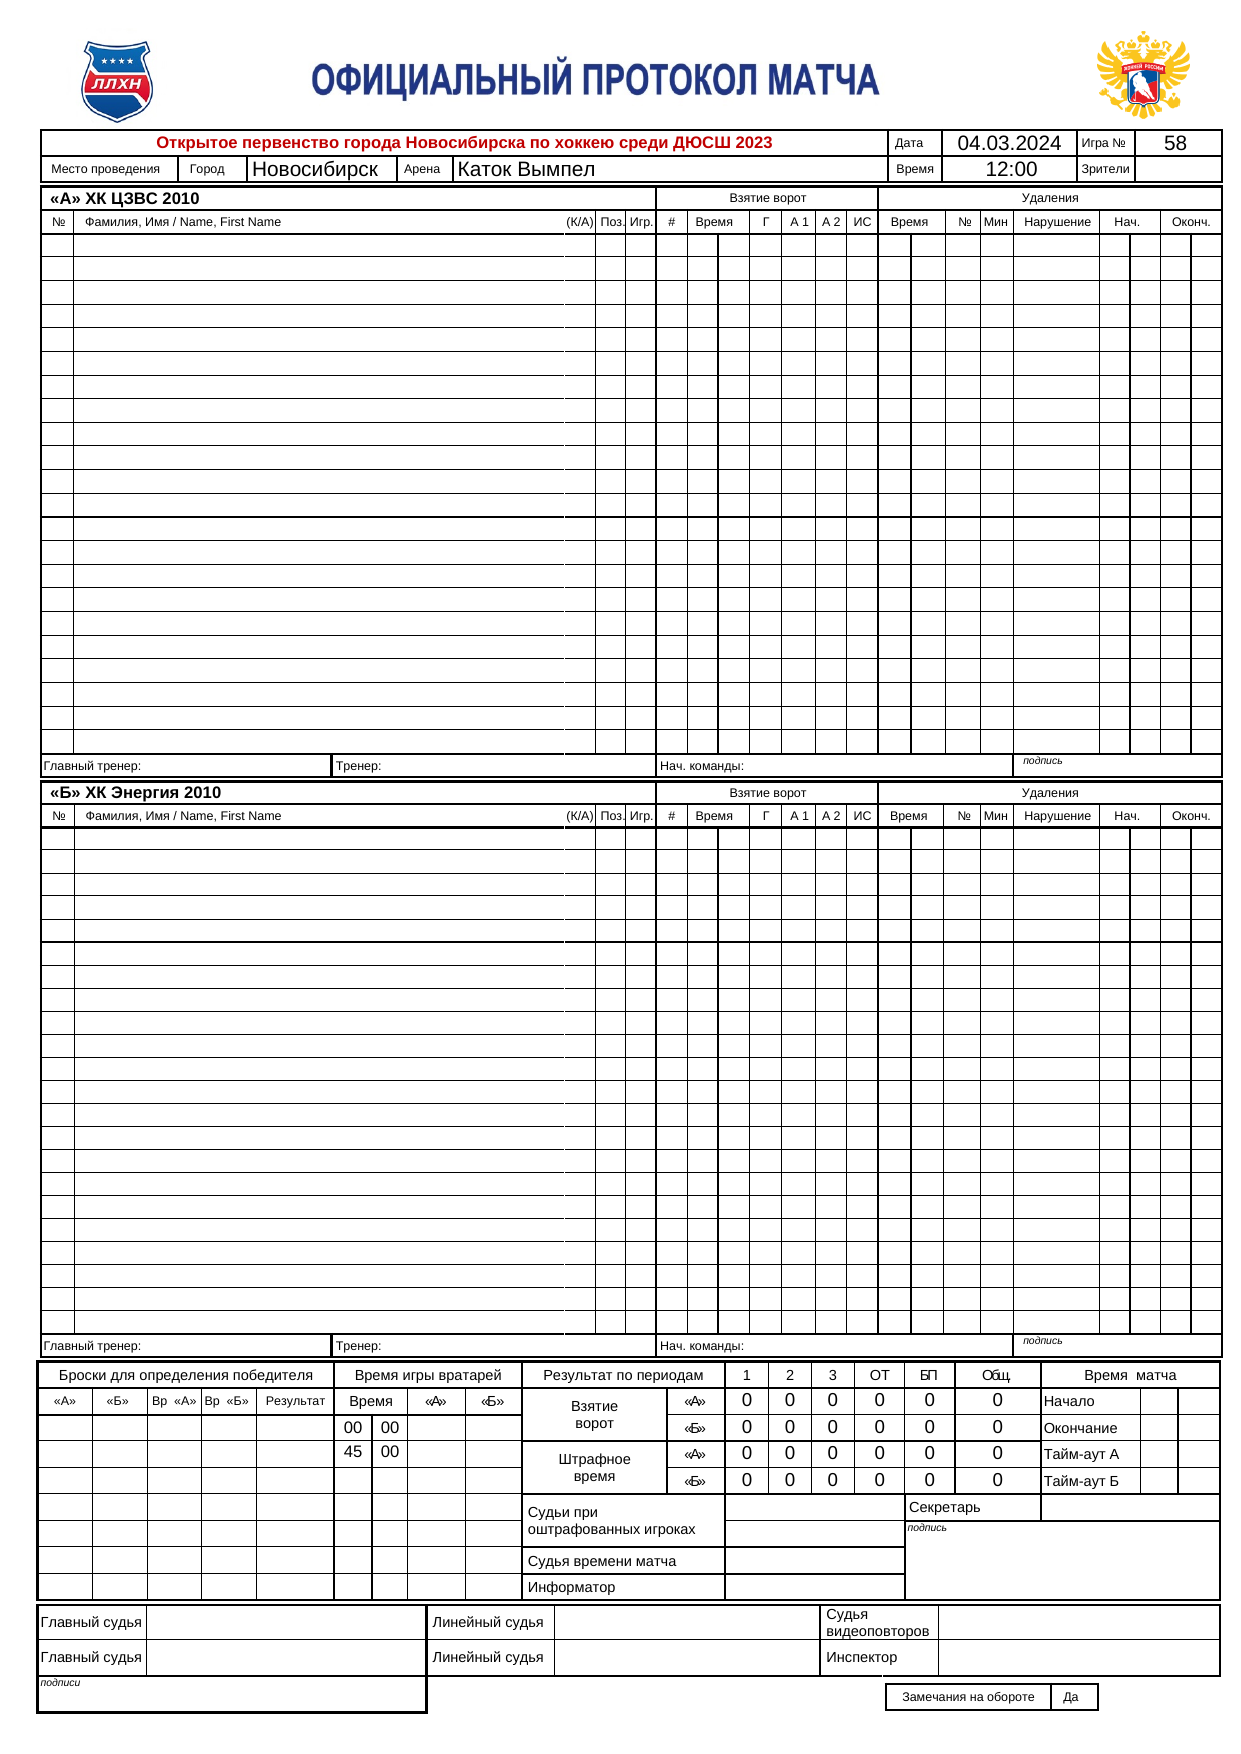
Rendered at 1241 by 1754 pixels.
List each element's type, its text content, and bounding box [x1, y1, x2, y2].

table_cell [847, 470, 877, 493]
table_cell [939, 1606, 1219, 1639]
table_cell [657, 541, 687, 564]
table_cell [816, 235, 846, 256]
table_cell 0 [769, 1468, 811, 1493]
table_cell [565, 1012, 595, 1033]
table_cell [688, 518, 717, 540]
table_cell [75, 1242, 564, 1264]
table_header 3 [812, 1363, 854, 1387]
table_cell [1014, 966, 1099, 987]
table_cell [688, 896, 717, 918]
table_cell [688, 470, 717, 493]
table_cell [1192, 541, 1221, 564]
table_cell [912, 874, 943, 895]
table_cell Главный судья [39, 1640, 146, 1675]
table_cell [719, 565, 749, 587]
table_cell [782, 1288, 815, 1310]
table_cell [912, 850, 943, 872]
table_cell [657, 565, 687, 587]
table_cell [596, 1104, 625, 1126]
table_cell [1192, 829, 1221, 849]
table_cell [596, 541, 625, 564]
table_cell [565, 399, 595, 422]
table_cell [1131, 1219, 1160, 1241]
table_cell [847, 1150, 877, 1172]
table_cell [1131, 920, 1160, 941]
table_cell [657, 257, 687, 280]
table_cell [74, 541, 564, 564]
table_cell [1100, 1196, 1129, 1218]
table_cell [626, 1265, 655, 1287]
table_cell [1161, 281, 1190, 303]
table_cell [719, 423, 749, 445]
table_cell [719, 1288, 749, 1310]
table_cell [39, 1574, 92, 1599]
table_cell [1014, 707, 1099, 729]
table_cell Фамилия, Имя / Name, First Name [75, 805, 565, 826]
table_cell [1131, 352, 1160, 374]
table_cell [148, 1468, 201, 1493]
table_cell 0 [812, 1468, 854, 1493]
table_cell [626, 1104, 655, 1126]
table_cell [93, 1521, 147, 1546]
table_cell [816, 989, 846, 1011]
table_cell [626, 1288, 655, 1310]
table_cell [1100, 966, 1129, 987]
table_cell [946, 235, 980, 256]
table_cell [1192, 281, 1221, 303]
table_cell Зрители [1078, 157, 1134, 181]
table_cell [657, 943, 687, 964]
table_cell [946, 281, 980, 303]
table_cell [565, 1035, 595, 1057]
table_cell [946, 518, 980, 540]
table_cell [912, 446, 945, 469]
table_cell [782, 636, 815, 658]
table_cell [1131, 541, 1160, 564]
table_cell [1131, 1104, 1160, 1126]
table_cell [750, 707, 781, 729]
table_cell [879, 305, 910, 327]
table_cell [42, 850, 74, 872]
table_cell [1014, 588, 1099, 611]
table_cell [596, 565, 625, 587]
table_cell [981, 470, 1013, 493]
table_cell «А» [668, 1389, 724, 1413]
table_cell [750, 1173, 781, 1195]
table_cell [1014, 1035, 1099, 1057]
table_cell [981, 399, 1013, 422]
table_cell [816, 1173, 846, 1195]
table_cell [626, 1242, 655, 1264]
table_cell [335, 1574, 371, 1599]
table_cell 0 [956, 1415, 1040, 1440]
table_cell [688, 1242, 717, 1264]
table_cell [719, 588, 749, 611]
table_cell [565, 636, 595, 658]
table_cell [688, 376, 717, 398]
table_cell [626, 565, 655, 587]
table_cell [42, 352, 73, 374]
table_cell [1161, 1242, 1190, 1264]
table_cell [466, 1521, 521, 1546]
table_cell [981, 896, 1013, 918]
table_cell [750, 281, 781, 303]
table_cell [719, 541, 749, 564]
table_header Открытое первенство города Новосибирска по хоккею среди ДЮСШ 2023 [42, 131, 887, 155]
table_cell [912, 896, 943, 918]
table_cell Оконч. [1161, 211, 1221, 233]
table_cell [750, 1081, 781, 1103]
table_cell [1014, 730, 1099, 753]
table_cell [879, 1012, 910, 1033]
table_cell [912, 612, 945, 634]
table_cell [750, 896, 781, 918]
table_cell [719, 376, 749, 398]
table_cell [912, 943, 943, 964]
table_cell [1014, 829, 1099, 849]
table_cell [1131, 829, 1160, 849]
table_cell [750, 541, 781, 564]
table_cell [75, 966, 564, 987]
table_cell [1192, 376, 1221, 398]
table_cell [1014, 1173, 1099, 1195]
table_cell Нач. [1100, 805, 1160, 826]
table_cell [816, 1196, 846, 1218]
table_cell [1192, 920, 1221, 941]
table_cell [42, 1288, 74, 1310]
table_cell [1100, 1058, 1129, 1079]
table_cell [847, 730, 877, 753]
table_cell [782, 565, 815, 587]
table_cell [688, 1219, 717, 1241]
table_cell [816, 1219, 846, 1241]
table_cell [1161, 874, 1190, 895]
table_cell [466, 1574, 521, 1599]
table_cell [42, 1265, 74, 1287]
table_cell [657, 1150, 687, 1172]
table_cell [257, 1416, 333, 1440]
picture [5, 28, 1197, 129]
table_cell [1161, 829, 1190, 849]
table_header 04.03.2024 [943, 131, 1076, 155]
table_cell [657, 707, 687, 729]
table_cell [719, 1311, 749, 1333]
table_cell [596, 874, 625, 895]
table_cell [1131, 518, 1160, 540]
table_cell [1014, 850, 1099, 872]
table_cell [847, 659, 877, 682]
table_cell [657, 352, 687, 374]
table_cell [816, 352, 846, 374]
table_cell [1131, 423, 1160, 445]
table_cell [74, 399, 564, 422]
table_cell [847, 1219, 877, 1241]
table_cell [1100, 850, 1129, 872]
table_cell [750, 399, 781, 422]
table_cell 0 [956, 1389, 1040, 1413]
table_cell [847, 1173, 877, 1195]
table_cell [42, 1219, 74, 1241]
table_cell [565, 1265, 595, 1287]
table_cell [816, 1058, 846, 1079]
table_cell [912, 399, 945, 422]
table_cell [1161, 1288, 1190, 1310]
table_cell [719, 683, 749, 706]
table_cell [944, 1150, 980, 1172]
table_cell [847, 636, 877, 658]
table_cell [688, 1012, 717, 1033]
table_cell [565, 896, 595, 918]
table_cell [1161, 989, 1190, 1011]
table_cell [42, 707, 73, 729]
table_cell [1161, 659, 1190, 682]
table_cell [1100, 446, 1129, 469]
table_cell [74, 328, 564, 351]
table_cell [257, 1521, 333, 1546]
table_cell [816, 1012, 846, 1033]
table_cell [782, 1104, 815, 1126]
table_cell [816, 829, 846, 849]
table_cell [596, 235, 625, 256]
table_cell [688, 1173, 717, 1195]
table_cell [565, 874, 595, 895]
table_cell [1131, 470, 1160, 493]
table_cell «Б» [668, 1468, 724, 1493]
table_cell [42, 1196, 74, 1218]
table_cell [75, 1081, 564, 1103]
table_header Время матча [1042, 1363, 1219, 1387]
table_cell [719, 305, 749, 327]
table_cell [1192, 1288, 1221, 1310]
table_cell [782, 829, 815, 849]
table_cell [39, 1468, 92, 1493]
table_cell [782, 920, 815, 941]
table_cell [1014, 1104, 1099, 1126]
table_cell [782, 707, 815, 729]
table_cell [750, 920, 781, 941]
table_cell А 2 [816, 805, 846, 826]
table_cell [1161, 1265, 1190, 1287]
table_cell [74, 612, 564, 634]
table_cell [912, 829, 943, 849]
table_cell [946, 730, 980, 753]
table_cell [565, 1288, 595, 1310]
table_cell [1192, 305, 1221, 327]
table_cell [1131, 1242, 1160, 1264]
table_cell Взятие ворот [523, 1389, 666, 1440]
table_cell [719, 1012, 749, 1033]
table_cell [688, 423, 717, 445]
table_cell [879, 989, 910, 1011]
table_cell [750, 1058, 781, 1079]
table_cell [816, 376, 846, 398]
table_cell [257, 1494, 333, 1520]
table_cell [39, 1416, 92, 1440]
table_cell [657, 470, 687, 493]
table_cell [1192, 1196, 1221, 1218]
table_cell [688, 920, 717, 941]
table_cell [981, 565, 1013, 587]
table_cell А 1 [782, 805, 815, 826]
table_cell [42, 541, 73, 564]
table_cell [42, 518, 73, 540]
table_cell [626, 281, 655, 303]
table_cell [93, 1547, 147, 1573]
table_cell [1131, 1288, 1160, 1310]
table_cell [565, 423, 595, 445]
table_cell [879, 1127, 910, 1149]
table_cell [626, 1173, 655, 1195]
table_cell [42, 1242, 74, 1264]
table_header Удаления [879, 188, 1221, 209]
table_cell [847, 352, 877, 374]
table_cell [750, 376, 781, 398]
table_cell [626, 707, 655, 729]
table_cell [202, 1494, 256, 1520]
table_cell [1014, 257, 1099, 280]
table_cell [782, 352, 815, 374]
table_cell Тайм-аут А [1042, 1441, 1140, 1467]
table_cell [42, 1012, 74, 1033]
table_cell [657, 1035, 687, 1057]
table_cell [782, 518, 815, 540]
table_cell [946, 328, 980, 351]
table_cell [565, 730, 595, 753]
table_cell [75, 1196, 564, 1218]
table_cell [944, 850, 980, 872]
table_cell [93, 1416, 147, 1440]
table_cell [847, 518, 877, 540]
table_cell [847, 1311, 877, 1333]
table_cell [596, 588, 625, 611]
table_cell [750, 850, 781, 872]
table_cell [981, 1242, 1013, 1264]
table_cell [626, 588, 655, 611]
table_cell [1100, 1035, 1129, 1057]
table_cell [1100, 920, 1129, 941]
table_cell [373, 1574, 407, 1599]
table_cell [688, 707, 717, 729]
table_cell [1131, 565, 1160, 587]
table_cell [148, 1441, 201, 1467]
table_cell [1179, 1468, 1219, 1493]
table_cell [1100, 1081, 1129, 1103]
table_cell [782, 683, 815, 706]
table_cell [657, 1242, 687, 1264]
table_cell [750, 1265, 781, 1287]
table_cell [1014, 423, 1099, 445]
table_cell [944, 1127, 980, 1149]
table_cell [1014, 1311, 1099, 1333]
table_cell [657, 896, 687, 918]
table_cell [408, 1494, 465, 1520]
table_cell [1192, 470, 1221, 493]
table_cell [944, 1012, 980, 1033]
table_cell [750, 636, 781, 658]
table_cell [39, 1494, 92, 1520]
table_cell [1131, 1081, 1160, 1103]
table_cell [75, 850, 564, 872]
table_cell [719, 1173, 749, 1195]
table_cell 0 [769, 1442, 811, 1467]
table_cell [408, 1521, 465, 1546]
table_cell [946, 446, 980, 469]
table_cell [912, 305, 945, 327]
table_cell [879, 707, 910, 729]
table_cell [1014, 612, 1099, 634]
table_cell [373, 1494, 407, 1520]
table_cell [879, 565, 910, 587]
table_cell [1136, 157, 1221, 181]
table_header 58 [1136, 131, 1221, 155]
table_cell [1161, 1012, 1190, 1033]
table_cell [688, 874, 717, 895]
table_cell [596, 1150, 625, 1172]
table_cell [946, 494, 980, 516]
table_cell [879, 896, 910, 918]
table_cell [74, 423, 564, 445]
table_cell [981, 446, 1013, 469]
table_cell [847, 707, 877, 729]
table_cell [1014, 1196, 1099, 1218]
table_cell [565, 446, 595, 469]
table_cell [626, 376, 655, 398]
table_cell [782, 730, 815, 753]
table_cell [1131, 683, 1160, 706]
table_cell [626, 494, 655, 516]
table_cell [782, 943, 815, 964]
table_cell [1131, 874, 1160, 895]
table_cell [1161, 683, 1190, 706]
table_cell [944, 1242, 980, 1264]
table_cell [847, 328, 877, 351]
table_cell [847, 1012, 877, 1033]
table_cell [1192, 659, 1221, 682]
table_cell (К/А) [565, 211, 595, 233]
table_cell [657, 1058, 687, 1079]
table_cell [719, 1196, 749, 1218]
table_cell [688, 305, 717, 327]
table_cell [847, 943, 877, 964]
table_cell [1161, 235, 1190, 256]
table_cell [750, 446, 781, 469]
table_cell [1161, 1311, 1190, 1333]
table_cell [373, 1521, 407, 1546]
table_cell 45 [335, 1441, 371, 1467]
table_cell [847, 423, 877, 445]
table_header ОТ [855, 1363, 904, 1387]
table_cell [1161, 1081, 1190, 1103]
table_cell [1179, 1389, 1219, 1413]
table_cell [1014, 1265, 1099, 1287]
table_cell [688, 565, 717, 587]
table_cell [335, 1468, 371, 1493]
table_cell «Б» [668, 1415, 724, 1440]
table_cell [847, 966, 877, 987]
table_cell [847, 1288, 877, 1310]
table_cell Штрафное время [523, 1442, 666, 1493]
table_cell [1100, 896, 1129, 918]
table_cell [1131, 328, 1160, 351]
table_cell [981, 1219, 1013, 1241]
table_cell [912, 423, 945, 445]
table_cell Игр. [626, 805, 655, 826]
table_cell [879, 352, 910, 374]
table_cell [879, 874, 910, 895]
table_cell [1131, 1035, 1160, 1057]
table_cell [981, 1058, 1013, 1079]
table_cell [1192, 328, 1221, 351]
table_cell [466, 1494, 521, 1520]
table_cell 0 [956, 1468, 1040, 1493]
table_cell [148, 1574, 201, 1599]
table_cell [750, 1104, 781, 1126]
table_cell [565, 1219, 595, 1241]
table_cell [657, 588, 687, 611]
table_cell [1192, 423, 1221, 445]
table_cell [1014, 874, 1099, 895]
table_cell [981, 1288, 1013, 1310]
table_cell [596, 1058, 625, 1079]
table_cell [657, 1104, 687, 1126]
table_cell [1014, 281, 1099, 303]
table_cell [1100, 399, 1129, 422]
table_cell подписи [39, 1677, 425, 1711]
table_cell Главный тренер: [42, 755, 330, 776]
table_cell [1161, 612, 1190, 634]
table_cell [555, 1640, 819, 1675]
table_header Замечания на обороте [887, 1685, 1050, 1709]
table_cell [74, 352, 564, 374]
table_cell [944, 1081, 980, 1103]
table_cell [1100, 874, 1129, 895]
table_cell [1014, 1288, 1099, 1310]
table_cell # [657, 805, 687, 826]
table_cell [565, 470, 595, 493]
table_cell [596, 1127, 625, 1149]
table_cell [657, 328, 687, 351]
table_cell [1131, 966, 1160, 987]
table_cell [75, 1127, 564, 1149]
table_cell [1131, 257, 1160, 280]
table_cell [847, 376, 877, 398]
table_cell [688, 1081, 717, 1103]
table_cell [75, 1173, 564, 1195]
table_cell [626, 518, 655, 540]
table_cell [466, 1547, 521, 1573]
table_header Взятие ворот [657, 783, 877, 803]
table_cell [1131, 1150, 1160, 1172]
table_cell [1131, 1265, 1160, 1287]
table_cell [1042, 1495, 1219, 1520]
table_cell [750, 423, 781, 445]
table_cell 0 [855, 1468, 904, 1493]
table_cell [946, 470, 980, 493]
table_header Время игры вратарей [335, 1363, 521, 1387]
table_cell [1161, 541, 1190, 564]
table_header Броски для определения победителя [39, 1363, 333, 1387]
table_cell [75, 829, 564, 849]
table_cell [42, 989, 74, 1011]
table_cell [981, 1104, 1013, 1126]
table_cell [879, 1058, 910, 1079]
table_cell [596, 636, 625, 658]
table_cell [688, 352, 717, 374]
table_cell [688, 494, 717, 516]
table_cell [1100, 470, 1129, 493]
table_cell [657, 636, 687, 658]
table_cell «Б» [93, 1389, 147, 1413]
table_cell Г [750, 805, 781, 826]
table_cell [626, 943, 655, 964]
table_cell [596, 943, 625, 964]
table_cell [1131, 446, 1160, 469]
table_cell № [42, 805, 74, 826]
table_cell [1100, 707, 1129, 729]
table_cell [750, 235, 781, 256]
table_cell [565, 376, 595, 398]
table_cell [946, 659, 980, 682]
table_cell [1192, 896, 1221, 918]
table_cell [1161, 1035, 1190, 1057]
table_cell [688, 943, 717, 964]
table_cell [74, 257, 564, 280]
table_cell [626, 636, 655, 658]
table_cell 0 [855, 1442, 904, 1467]
table_cell [1100, 565, 1129, 587]
table_cell [981, 683, 1013, 706]
table_cell [1100, 1104, 1129, 1126]
table_cell [816, 874, 846, 895]
table_cell [816, 423, 846, 445]
table_cell [1161, 470, 1190, 493]
table_cell [1131, 1058, 1160, 1079]
table_cell [750, 1196, 781, 1218]
table_cell [816, 399, 846, 422]
table_cell [596, 850, 625, 872]
table_cell [1179, 1441, 1219, 1467]
table_cell [42, 305, 73, 327]
table_cell [688, 659, 717, 682]
table_cell [1192, 1081, 1221, 1103]
table_cell [42, 588, 73, 611]
table_cell [1192, 683, 1221, 706]
table_cell [981, 1012, 1013, 1033]
table_cell [1131, 1173, 1160, 1195]
table_cell [981, 305, 1013, 327]
table_cell «Б » [466, 1389, 521, 1413]
table_cell [879, 328, 910, 351]
table_cell [657, 518, 687, 540]
table_cell [719, 1150, 749, 1172]
table_cell [657, 920, 687, 941]
table_cell [1192, 446, 1221, 469]
table_cell 0 [769, 1389, 811, 1413]
table_cell [42, 1081, 74, 1103]
table_cell [1192, 850, 1221, 872]
table_cell [1014, 494, 1099, 516]
table_cell [626, 257, 655, 280]
table_cell [750, 565, 781, 587]
table_cell [981, 850, 1013, 872]
table_cell [202, 1521, 256, 1546]
table_cell [879, 683, 910, 706]
table_cell [565, 235, 595, 256]
table_cell [944, 1311, 980, 1333]
table_header Результат по периодам [523, 1363, 724, 1387]
table_cell [782, 257, 815, 280]
table_cell [75, 896, 564, 918]
table_cell [719, 612, 749, 634]
table_cell [626, 1127, 655, 1149]
table_cell [202, 1468, 256, 1493]
table_cell [75, 874, 564, 895]
table_cell [202, 1574, 256, 1599]
table_cell [782, 1311, 815, 1333]
table_cell [257, 1547, 333, 1573]
table_cell [847, 920, 877, 941]
table_cell [596, 707, 625, 729]
table_cell [782, 1242, 815, 1264]
table_cell [912, 328, 945, 351]
table_cell [688, 1265, 717, 1287]
table_cell [688, 281, 717, 303]
table_cell [912, 1150, 943, 1172]
table_cell [847, 446, 877, 469]
table_cell [912, 659, 945, 682]
table_cell [912, 707, 945, 729]
table_cell [946, 423, 980, 445]
table_cell [1192, 707, 1221, 729]
table_cell [879, 588, 910, 611]
table_cell [42, 1150, 74, 1172]
table_cell [1179, 1415, 1219, 1440]
table_cell [565, 943, 595, 964]
table_cell [912, 1196, 943, 1218]
table_cell [981, 376, 1013, 398]
table_cell [782, 1150, 815, 1172]
table_cell [1014, 328, 1099, 351]
table_cell [688, 612, 717, 634]
table_cell [782, 305, 815, 327]
table_cell [981, 235, 1013, 256]
table_cell [1192, 1035, 1221, 1057]
table_cell Время [335, 1389, 407, 1413]
table_cell [626, 1150, 655, 1172]
table_cell [428, 1677, 882, 1711]
table_cell [74, 446, 564, 469]
table_cell [981, 1081, 1013, 1103]
table_cell [981, 943, 1013, 964]
table_cell [42, 612, 73, 634]
table_cell [74, 683, 564, 706]
table_cell [1141, 1468, 1177, 1493]
table_cell [1192, 1127, 1221, 1149]
table_cell [75, 1219, 564, 1241]
table_cell [981, 1173, 1013, 1195]
table_cell [719, 966, 749, 987]
table_cell [408, 1574, 465, 1599]
table_cell А 1 [782, 211, 815, 233]
table_cell [626, 305, 655, 327]
table_cell [879, 376, 910, 398]
table_cell [1100, 376, 1129, 398]
table_cell Мин [981, 211, 1013, 233]
table_cell [879, 257, 910, 280]
table_cell [981, 920, 1013, 941]
table_cell [719, 1058, 749, 1079]
table_cell Игр. [626, 211, 655, 233]
table_cell [626, 874, 655, 895]
table_cell [1014, 446, 1099, 469]
table_cell [688, 989, 717, 1011]
table_cell [1161, 376, 1190, 398]
table_cell [782, 1012, 815, 1033]
table_cell [981, 989, 1013, 1011]
table_cell [596, 730, 625, 753]
table_cell [1100, 1127, 1129, 1149]
table_cell [1100, 730, 1129, 753]
table_cell [944, 874, 980, 895]
table_cell [1141, 1389, 1177, 1413]
table_cell [565, 1311, 595, 1333]
table_cell [1192, 1219, 1221, 1241]
table_cell [596, 399, 625, 422]
table_cell [946, 612, 980, 634]
table_cell [565, 305, 595, 327]
table_cell [912, 235, 945, 256]
table_cell [946, 399, 980, 422]
table_cell [879, 1081, 910, 1103]
table_cell [1131, 1127, 1160, 1149]
table_cell Тренер: [333, 1335, 655, 1356]
table_cell Нач. команды: [657, 1335, 1012, 1356]
table_cell [750, 1150, 781, 1172]
table_cell [1100, 494, 1129, 516]
table_header Игра № [1078, 131, 1134, 155]
table_cell [879, 1035, 910, 1057]
table_cell [879, 541, 910, 564]
table_cell [688, 1196, 717, 1218]
table_cell [1161, 943, 1190, 964]
table_cell [335, 1547, 371, 1573]
table_cell Фамилия, Имя / Name, First Name [74, 211, 565, 233]
table_cell Каток Вымпел [454, 157, 887, 181]
table_cell [879, 470, 910, 493]
table_cell [1100, 257, 1129, 280]
table_cell [1014, 352, 1099, 374]
table_cell [847, 829, 877, 849]
table_cell [946, 257, 980, 280]
table_cell [879, 850, 910, 872]
table_cell [42, 683, 73, 706]
table_cell [847, 588, 877, 611]
table_cell [75, 1265, 564, 1287]
table_cell [816, 612, 846, 634]
table_cell [626, 1196, 655, 1218]
table_cell [944, 1265, 980, 1287]
table_cell [944, 989, 980, 1011]
table_cell [1014, 235, 1099, 256]
table_cell [879, 446, 910, 469]
table_cell Мин [981, 805, 1013, 826]
table_cell [782, 588, 815, 611]
table_cell [719, 989, 749, 1011]
table_cell [1161, 1058, 1190, 1079]
table_cell [42, 829, 74, 849]
table_cell [148, 1416, 201, 1440]
table_cell [719, 352, 749, 374]
table_cell [847, 1242, 877, 1264]
table_cell [1161, 707, 1190, 729]
table_cell Нарушение [1014, 211, 1099, 233]
table_cell [1014, 1219, 1099, 1241]
table_cell [946, 541, 980, 564]
table_cell [42, 565, 73, 587]
table_cell [1161, 588, 1190, 611]
table_cell [75, 943, 564, 964]
table_cell 0 [905, 1415, 954, 1440]
table_cell [42, 1104, 74, 1126]
table_cell [912, 636, 945, 658]
table_cell [1014, 518, 1099, 540]
table_cell # [657, 211, 687, 233]
table_cell [750, 1288, 781, 1310]
table_cell [719, 850, 749, 872]
table_cell [719, 896, 749, 918]
table_cell [847, 565, 877, 587]
table_cell [657, 1173, 687, 1195]
table_cell [719, 1035, 749, 1057]
table_cell [1131, 896, 1160, 918]
table_cell [74, 565, 564, 587]
table_cell [373, 1468, 407, 1493]
table_cell [719, 446, 749, 469]
table_header Удаления [879, 783, 1221, 803]
table_cell [847, 874, 877, 895]
table_cell [74, 707, 564, 729]
table_cell [816, 305, 846, 327]
table_cell [816, 707, 846, 729]
table_cell [726, 1495, 904, 1520]
table_cell Информатор [523, 1575, 724, 1599]
table_cell [42, 1058, 74, 1079]
table_cell [565, 1104, 595, 1126]
table_cell [42, 494, 73, 516]
table_cell [75, 1104, 564, 1126]
table_cell Судья времени матча [523, 1548, 724, 1573]
table_cell [879, 423, 910, 445]
table_cell [847, 399, 877, 422]
table_cell [42, 1035, 74, 1057]
table_cell [981, 707, 1013, 729]
table_cell [847, 1058, 877, 1079]
table_cell [408, 1468, 465, 1493]
table_cell [1131, 588, 1160, 611]
table_cell [565, 565, 595, 587]
table_cell подпись [1014, 1335, 1221, 1356]
table_cell [912, 1173, 943, 1195]
table_cell [719, 1219, 749, 1241]
table_cell [75, 1150, 564, 1172]
table_cell [879, 1265, 910, 1287]
table_cell [719, 328, 749, 351]
table_cell [1131, 235, 1160, 256]
table_cell [555, 1606, 819, 1639]
table_cell [688, 257, 717, 280]
table_cell [1161, 494, 1190, 516]
table_cell [657, 281, 687, 303]
table_cell [75, 989, 564, 1011]
table_cell [912, 376, 945, 398]
table_cell [719, 829, 749, 849]
table_cell [565, 518, 595, 540]
table_cell [883, 1677, 1220, 1681]
table_cell [1192, 943, 1221, 964]
table_cell [782, 235, 815, 256]
table_cell [782, 423, 815, 445]
table_cell [912, 730, 945, 753]
table_cell [93, 1468, 147, 1493]
table_cell [596, 1288, 625, 1310]
table_cell [847, 1196, 877, 1218]
table_cell [816, 730, 846, 753]
table_cell [912, 1081, 943, 1103]
table_cell [1014, 470, 1099, 493]
table_cell 0 [855, 1415, 904, 1440]
table_cell [782, 399, 815, 422]
table_cell [42, 1173, 74, 1195]
table_cell 0 [726, 1415, 768, 1440]
table_header Общ. [956, 1363, 1040, 1387]
table_cell [1141, 1441, 1177, 1467]
table_cell [816, 1150, 846, 1172]
table_cell [816, 1311, 846, 1333]
table_cell [847, 257, 877, 280]
table_cell [782, 328, 815, 351]
table_cell [912, 494, 945, 516]
table_cell [626, 1219, 655, 1241]
table_cell [847, 235, 877, 256]
table_cell [1192, 1012, 1221, 1033]
table_cell [750, 874, 781, 895]
table_cell [596, 423, 625, 445]
table_cell [1131, 659, 1160, 682]
table_cell [750, 1127, 781, 1149]
table_cell [782, 1219, 815, 1241]
table_cell [1161, 966, 1190, 987]
table_cell [39, 1521, 92, 1546]
table_cell [782, 470, 815, 493]
table_cell [719, 494, 749, 516]
table_cell [42, 943, 74, 964]
table_cell [335, 1521, 371, 1546]
table_cell [1131, 1012, 1160, 1033]
table_cell подпись [1014, 755, 1221, 776]
table_cell Время [688, 805, 749, 826]
table_cell [879, 1150, 910, 1172]
table_cell [1014, 541, 1099, 564]
table_cell [981, 588, 1013, 611]
table_cell [1161, 1150, 1190, 1172]
table_cell [1100, 518, 1129, 540]
table_cell [688, 235, 717, 256]
table_cell [946, 565, 980, 587]
table_cell [912, 565, 945, 587]
table_cell 0 [726, 1468, 768, 1493]
table_cell [626, 850, 655, 872]
table_cell Тайм-аут Б [1042, 1468, 1140, 1493]
table_cell [1100, 659, 1129, 682]
table_cell 0 [812, 1415, 854, 1440]
table_cell [719, 1265, 749, 1287]
table_cell Результат [257, 1389, 333, 1413]
table_cell [719, 707, 749, 729]
table_cell [626, 1311, 655, 1333]
table_cell [688, 1104, 717, 1126]
table_cell [816, 328, 846, 351]
table_cell [782, 1127, 815, 1149]
table_cell [657, 730, 687, 753]
table_cell [565, 1173, 595, 1195]
table_cell подпись [906, 1522, 1219, 1599]
table_cell [1192, 1311, 1221, 1333]
table_cell Нач. команды: [657, 755, 1012, 776]
table_cell [626, 1081, 655, 1103]
table_cell [1100, 683, 1129, 706]
table_cell [596, 518, 625, 540]
table_cell [782, 541, 815, 564]
table_cell [750, 730, 781, 753]
table_cell [1014, 565, 1099, 587]
table_cell [74, 376, 564, 398]
table_cell [42, 1311, 74, 1333]
table_cell [1131, 707, 1160, 729]
table_cell [1131, 636, 1160, 658]
table_cell [1192, 518, 1221, 540]
table_cell [981, 352, 1013, 374]
table_cell [1100, 423, 1129, 445]
table_cell [596, 829, 625, 849]
table_cell [626, 328, 655, 351]
table_cell Главный судья [39, 1606, 146, 1639]
table_cell Линейный судья [428, 1640, 554, 1675]
table_cell [816, 1035, 846, 1057]
table_cell [1131, 399, 1160, 422]
table_cell [75, 1058, 564, 1079]
table_cell [782, 446, 815, 469]
table_cell [946, 683, 980, 706]
table_cell [981, 541, 1013, 564]
table_cell [912, 1219, 943, 1241]
table_cell [1014, 659, 1099, 682]
table_cell [816, 518, 846, 540]
table_cell [946, 588, 980, 611]
table_cell [74, 235, 564, 256]
table_cell [688, 328, 717, 351]
table_cell [1131, 281, 1160, 303]
table_cell [565, 541, 595, 564]
table_cell [596, 305, 625, 327]
table_cell Судьи при оштрафованных игроках [523, 1495, 724, 1546]
table_cell [719, 730, 749, 753]
table_cell [42, 281, 73, 303]
table_cell [688, 850, 717, 872]
table_cell [946, 636, 980, 658]
table_cell ИС [847, 211, 877, 233]
table_cell [626, 989, 655, 1011]
table_cell [688, 966, 717, 987]
table_cell [565, 588, 595, 611]
table_cell [847, 494, 877, 516]
table_cell [688, 1150, 717, 1172]
table_cell [750, 829, 781, 849]
table_cell [1192, 257, 1221, 280]
table_cell [1100, 541, 1129, 564]
table_cell [912, 281, 945, 303]
table_cell [782, 659, 815, 682]
table_cell [750, 518, 781, 540]
table_cell [981, 257, 1013, 280]
table_cell [1014, 399, 1099, 422]
table_cell [981, 328, 1013, 351]
table_cell [1192, 1173, 1221, 1195]
table_cell [879, 730, 910, 753]
table_cell Время [889, 157, 941, 181]
table_cell [944, 896, 980, 918]
table_cell [912, 920, 943, 941]
table_cell [1100, 328, 1129, 351]
table_cell [782, 612, 815, 634]
table_cell [596, 1196, 625, 1218]
table_cell [565, 257, 595, 280]
table_cell [750, 966, 781, 987]
table_cell «А» [668, 1442, 724, 1467]
table_cell [39, 1441, 92, 1467]
table_cell [596, 896, 625, 918]
table_cell [42, 328, 73, 351]
table_cell [847, 541, 877, 564]
table_cell [750, 1219, 781, 1241]
table_cell [782, 281, 815, 303]
table_cell [1192, 966, 1221, 987]
table_cell [1161, 1173, 1190, 1195]
table_cell [1100, 1173, 1129, 1195]
table_cell [719, 235, 749, 256]
table_cell [879, 920, 910, 941]
table_cell [944, 1219, 980, 1241]
table_cell [1014, 376, 1099, 398]
table_cell [408, 1547, 465, 1573]
table_cell [42, 235, 73, 256]
table_header Взятие ворот [657, 188, 877, 209]
table_cell [719, 470, 749, 493]
table_cell Оконч. [1161, 805, 1221, 826]
table_cell [1014, 1012, 1099, 1033]
table_cell [257, 1574, 333, 1599]
table_cell [816, 565, 846, 587]
table_cell [879, 1196, 910, 1218]
table_cell [1192, 352, 1221, 374]
table_cell [596, 470, 625, 493]
table_cell [75, 1288, 564, 1310]
table_cell [912, 1127, 943, 1149]
table_cell [1192, 1265, 1221, 1287]
table_cell [657, 235, 687, 256]
table_cell [1100, 305, 1129, 327]
table_cell [1014, 683, 1099, 706]
table_cell [1014, 305, 1099, 327]
table_cell [1161, 1196, 1190, 1218]
table_cell [657, 874, 687, 895]
table_cell [847, 281, 877, 303]
table_cell 00 [373, 1441, 407, 1467]
table_cell [657, 494, 687, 516]
table_cell [596, 1265, 625, 1287]
table_cell [1131, 1311, 1160, 1333]
table_cell [565, 1150, 595, 1172]
table_cell [657, 989, 687, 1011]
table_cell [626, 659, 655, 682]
table_cell 00 [335, 1416, 371, 1440]
table_cell [626, 896, 655, 918]
table_cell Вр «А» [148, 1389, 201, 1413]
table_cell [626, 423, 655, 445]
table_cell [42, 470, 73, 493]
table_cell [1161, 1127, 1190, 1149]
table_cell [657, 829, 687, 849]
table_cell [816, 1265, 846, 1287]
table_cell [1192, 612, 1221, 634]
table_cell [1100, 235, 1129, 256]
table_cell № [944, 805, 980, 826]
table_cell [1131, 612, 1160, 634]
table_cell [688, 829, 717, 849]
table_cell [688, 588, 717, 611]
table_cell [912, 1012, 943, 1033]
table_cell [750, 588, 781, 611]
table_cell [1161, 565, 1190, 587]
table_cell [42, 423, 73, 445]
table_cell [944, 1173, 980, 1195]
table_cell [1014, 920, 1099, 941]
table_cell [596, 966, 625, 987]
table_cell [939, 1640, 1219, 1675]
table_cell [688, 1127, 717, 1149]
table_cell [626, 470, 655, 493]
table_cell [782, 1058, 815, 1079]
table_cell [750, 494, 781, 516]
table_cell [565, 494, 595, 516]
table_cell [981, 1311, 1013, 1333]
table_cell [944, 1035, 980, 1057]
table_cell [782, 1196, 815, 1218]
table_cell [1131, 1196, 1160, 1218]
table_cell [596, 376, 625, 398]
table_cell [912, 1104, 943, 1126]
table_cell [847, 989, 877, 1011]
table_cell [596, 1219, 625, 1241]
table_cell [750, 1311, 781, 1333]
table_cell [981, 612, 1013, 634]
table_cell [912, 1058, 943, 1079]
table_cell [879, 281, 910, 303]
table_cell [816, 470, 846, 493]
table_cell [912, 989, 943, 1011]
table_cell Новосибирск [248, 157, 396, 181]
table_cell [1192, 235, 1221, 256]
table_cell [981, 1196, 1013, 1218]
table_cell [719, 1242, 749, 1264]
table_cell [408, 1416, 465, 1440]
table_cell [565, 1081, 595, 1103]
table_cell [1100, 281, 1129, 303]
table_cell [565, 659, 595, 682]
table_cell [565, 707, 595, 729]
table_cell [912, 1035, 943, 1057]
table_cell [782, 896, 815, 918]
table_cell [657, 1265, 687, 1287]
table_cell [782, 376, 815, 398]
table_cell [657, 966, 687, 987]
table_cell Время [879, 805, 943, 826]
table_cell [847, 1127, 877, 1149]
table_cell [912, 352, 945, 374]
table_cell [74, 730, 564, 753]
table_cell [981, 518, 1013, 540]
table_cell Г [750, 211, 781, 233]
table_cell [596, 352, 625, 374]
table_cell [688, 399, 717, 422]
table_cell [782, 1265, 815, 1287]
table_cell [1014, 1127, 1099, 1149]
table_cell [816, 850, 846, 872]
table_cell [879, 966, 910, 987]
table_cell [74, 305, 564, 327]
table_cell [74, 588, 564, 611]
table_cell [565, 1058, 595, 1079]
table_cell [147, 1640, 425, 1675]
table_cell [466, 1441, 521, 1467]
table_cell [657, 1219, 687, 1241]
table_cell Нач. [1100, 211, 1160, 233]
table_cell [657, 1012, 687, 1033]
table_cell [719, 659, 749, 682]
table_cell [816, 588, 846, 611]
table_cell [782, 1173, 815, 1195]
table_cell [981, 1127, 1013, 1149]
table_cell [981, 659, 1013, 682]
table_cell [688, 446, 717, 469]
table_cell [657, 850, 687, 872]
table_cell [42, 874, 74, 895]
table_cell [565, 328, 595, 351]
table_cell [626, 1035, 655, 1057]
table_header Да [1052, 1685, 1097, 1709]
table_cell [944, 1196, 980, 1218]
table_cell [1161, 328, 1190, 351]
table_cell [879, 235, 910, 256]
table_cell [750, 470, 781, 493]
table_cell [148, 1547, 201, 1573]
table_cell [1014, 1242, 1099, 1264]
table_cell [1131, 989, 1160, 1011]
table_cell [1100, 1265, 1129, 1287]
table_cell [74, 518, 564, 540]
table_cell [879, 612, 910, 634]
table_cell [1014, 1150, 1099, 1172]
table_cell «А» [39, 1389, 92, 1413]
table_cell [657, 1196, 687, 1218]
table_cell [782, 989, 815, 1011]
table_cell [596, 612, 625, 634]
table_cell [626, 352, 655, 374]
table_cell [596, 659, 625, 682]
table_cell [565, 920, 595, 941]
table_cell [1192, 1104, 1221, 1126]
table_cell [719, 874, 749, 895]
table_cell [335, 1494, 371, 1520]
table_cell [816, 920, 846, 941]
table_cell [565, 1242, 595, 1264]
table_cell 0 [905, 1468, 954, 1493]
table_cell [596, 328, 625, 351]
table_cell [944, 943, 980, 964]
table_cell [1161, 446, 1190, 469]
table_cell [75, 920, 564, 941]
table_cell [946, 376, 980, 398]
table_cell [1161, 518, 1190, 540]
table_cell [1161, 920, 1190, 941]
table_cell [657, 1288, 687, 1310]
table_cell [879, 829, 910, 849]
table_cell [981, 829, 1013, 849]
table_cell [596, 1035, 625, 1057]
table_cell [879, 943, 910, 964]
table_cell [719, 1081, 749, 1103]
table_cell [946, 305, 980, 327]
table_cell [74, 494, 564, 516]
table_cell [1131, 850, 1160, 872]
table_cell [816, 1242, 846, 1264]
table_cell № [946, 211, 980, 233]
table_cell [879, 1288, 910, 1310]
table_cell [596, 446, 625, 469]
table_cell [626, 541, 655, 564]
table_cell [944, 920, 980, 941]
table_cell [596, 1012, 625, 1033]
table_cell [847, 683, 877, 706]
table_cell [626, 730, 655, 753]
table_cell [816, 541, 846, 564]
table_cell [847, 1081, 877, 1103]
table_cell [1100, 612, 1129, 634]
table_cell [74, 659, 564, 682]
table_cell [74, 281, 564, 303]
table_cell [750, 305, 781, 327]
table_cell [1100, 352, 1129, 374]
table_cell Нарушение [1014, 805, 1099, 826]
table_cell [879, 636, 910, 658]
table_cell [912, 470, 945, 493]
table_cell [912, 966, 943, 987]
table_cell [1192, 989, 1221, 1011]
table_cell Секретарь [906, 1495, 1040, 1520]
table_cell [565, 1127, 595, 1149]
table_cell 0 [769, 1415, 811, 1440]
table_cell [1014, 1081, 1099, 1103]
table_cell [816, 1081, 846, 1103]
table_cell [596, 1081, 625, 1103]
table_header Дата [889, 131, 941, 155]
table_cell [147, 1606, 425, 1639]
table_cell [981, 874, 1013, 895]
table_cell [1131, 730, 1160, 753]
table_cell [596, 1173, 625, 1195]
table_cell [912, 683, 945, 706]
table_header БП [905, 1363, 954, 1387]
table_cell [688, 730, 717, 753]
table_cell [750, 989, 781, 1011]
table_cell 0 [956, 1442, 1040, 1467]
table_cell [944, 829, 980, 849]
table_cell [750, 612, 781, 634]
table_header 2 [769, 1363, 811, 1387]
table_cell 0 [812, 1389, 854, 1413]
table_cell [1161, 1219, 1190, 1241]
table_cell [912, 588, 945, 611]
table_cell 0 [726, 1442, 768, 1467]
table_cell [1161, 896, 1190, 918]
table_cell [719, 1104, 749, 1126]
table_cell [373, 1547, 407, 1573]
table_cell [565, 612, 595, 634]
table_cell [466, 1468, 521, 1493]
table_cell 00 [373, 1416, 407, 1440]
table_cell [688, 636, 717, 658]
table_cell [912, 1311, 943, 1333]
table_cell [657, 659, 687, 682]
table_cell [879, 659, 910, 682]
table_cell [1100, 1150, 1129, 1172]
table_cell [657, 446, 687, 469]
table_cell [847, 1265, 877, 1287]
table_cell [408, 1441, 465, 1467]
table_cell [657, 305, 687, 327]
table_cell Главный тренер: [42, 1335, 330, 1356]
table_cell (К/А) [565, 805, 595, 826]
table_cell [879, 1242, 910, 1264]
table_cell [1014, 943, 1099, 964]
table_cell А 2 [816, 211, 846, 233]
table_cell [981, 1150, 1013, 1172]
table_cell [657, 1081, 687, 1103]
table_cell [75, 1035, 564, 1057]
table_cell [1161, 1104, 1190, 1126]
table_cell [565, 989, 595, 1011]
table_cell [93, 1441, 147, 1467]
table_cell [626, 920, 655, 941]
table_cell [750, 943, 781, 964]
table_cell [1192, 565, 1221, 587]
table_cell [1131, 305, 1160, 327]
table_cell [596, 989, 625, 1011]
table_cell [657, 423, 687, 445]
table_cell Инспектор [821, 1640, 938, 1675]
table_cell [981, 636, 1013, 658]
table_cell [1161, 305, 1190, 327]
table_cell [816, 1288, 846, 1310]
table_cell Поз. [596, 211, 625, 233]
table_cell [148, 1521, 201, 1546]
table_cell [981, 966, 1013, 987]
table_cell [719, 1127, 749, 1149]
table_cell [1100, 1288, 1129, 1310]
table_cell [93, 1494, 147, 1520]
table_cell [816, 636, 846, 658]
table_cell [750, 1012, 781, 1033]
table_cell Окончание [1042, 1415, 1140, 1440]
table_cell [565, 850, 595, 872]
table_cell [946, 707, 980, 729]
table_cell [879, 1173, 910, 1195]
table_cell [782, 874, 815, 895]
table_cell [1192, 588, 1221, 611]
table_cell [1100, 588, 1129, 611]
table_cell [1100, 1219, 1129, 1241]
table_cell [719, 920, 749, 941]
table_cell [42, 896, 74, 918]
table_cell [750, 352, 781, 374]
table_cell [42, 920, 74, 941]
table_header 1 [726, 1363, 768, 1387]
table_cell [981, 730, 1013, 753]
table_cell «А» [408, 1389, 465, 1413]
table_cell [1161, 399, 1190, 422]
table_cell [719, 399, 749, 422]
table_cell [1100, 1311, 1129, 1333]
table_cell [1192, 874, 1221, 895]
table_cell [726, 1548, 904, 1573]
table_cell Вр «Б» [202, 1389, 256, 1413]
table_cell [42, 446, 73, 469]
table_cell [816, 494, 846, 516]
table_cell [202, 1547, 256, 1573]
table_cell [1131, 494, 1160, 516]
table_cell [719, 636, 749, 658]
table_cell [726, 1575, 904, 1599]
table_header «Б» ХК Энергия 2010 [42, 783, 655, 803]
table_cell [726, 1521, 904, 1546]
table_cell [42, 966, 74, 987]
table_cell [944, 966, 980, 987]
table_cell [847, 612, 877, 634]
table_cell [912, 257, 945, 280]
table_cell [719, 257, 749, 280]
table_cell [816, 683, 846, 706]
table_cell [688, 541, 717, 564]
table_cell [1100, 1012, 1129, 1033]
table_cell [782, 494, 815, 516]
table_cell [944, 1288, 980, 1310]
table_cell [1161, 352, 1190, 374]
table_cell [782, 1035, 815, 1057]
table_cell [626, 235, 655, 256]
table_cell Линейный судья [428, 1606, 554, 1639]
table_cell [1161, 636, 1190, 658]
table_cell [202, 1441, 256, 1467]
table_cell [1014, 989, 1099, 1011]
table_cell [596, 281, 625, 303]
table_cell № [42, 211, 73, 233]
table_cell [596, 683, 625, 706]
table_cell [688, 1035, 717, 1057]
table_cell Время [688, 211, 749, 233]
table_cell [912, 1242, 943, 1264]
table_cell 0 [726, 1389, 768, 1413]
table_cell [750, 257, 781, 280]
table_cell [565, 352, 595, 374]
table_cell [257, 1468, 333, 1493]
table_cell [688, 683, 717, 706]
table_cell [657, 399, 687, 422]
table_cell [626, 612, 655, 634]
table_cell [42, 1127, 74, 1149]
table_cell [1100, 989, 1129, 1011]
table_cell Начало [1042, 1389, 1140, 1413]
table_cell [816, 896, 846, 918]
table_cell [847, 1104, 877, 1126]
table_header «А» ХК ЦЗВС 2010 [42, 188, 655, 209]
table_cell [816, 943, 846, 964]
table_cell [657, 376, 687, 398]
table_cell [879, 1104, 910, 1126]
table_cell [565, 281, 595, 303]
table_cell Судья видеоповторов [821, 1606, 938, 1639]
table_cell [847, 850, 877, 872]
table_cell [1192, 1058, 1221, 1079]
table_cell [847, 305, 877, 327]
table_cell [912, 1288, 943, 1310]
table_cell [1161, 423, 1190, 445]
table_cell [981, 494, 1013, 516]
table_cell [565, 683, 595, 706]
table_cell [782, 966, 815, 987]
table_cell [626, 446, 655, 469]
table_cell [1161, 730, 1190, 753]
table_cell [596, 920, 625, 941]
table_cell [42, 730, 73, 753]
table_cell 0 [855, 1389, 904, 1413]
table_cell [42, 257, 73, 280]
table_cell [596, 494, 625, 516]
table_cell [148, 1494, 201, 1520]
table_cell [75, 1311, 564, 1333]
table_cell [466, 1416, 521, 1440]
table_cell [816, 257, 846, 280]
table_cell [626, 1012, 655, 1033]
table_cell [847, 896, 877, 918]
table_cell [1131, 943, 1160, 964]
table_cell [202, 1416, 256, 1440]
table_cell [74, 636, 564, 658]
table_cell Поз. [596, 805, 625, 826]
table_cell [750, 1035, 781, 1057]
table_cell [42, 636, 73, 658]
table_cell [688, 1058, 717, 1079]
table_cell [944, 1058, 980, 1079]
table_cell [1100, 943, 1129, 964]
table_cell [565, 966, 595, 987]
table_cell [1192, 730, 1221, 753]
table_cell [1161, 257, 1190, 280]
table_cell [657, 1311, 687, 1333]
table_cell [912, 518, 945, 540]
table_cell [1014, 1058, 1099, 1079]
table_cell [847, 1035, 877, 1057]
table_cell [626, 1058, 655, 1079]
table_cell [981, 423, 1013, 445]
table_cell [1099, 1682, 1220, 1711]
table_cell [912, 1265, 943, 1287]
table_cell [981, 281, 1013, 303]
table_cell [42, 399, 73, 422]
table_cell [1131, 376, 1160, 398]
table_cell [719, 281, 749, 303]
table_cell [657, 612, 687, 634]
table_cell [816, 966, 846, 987]
table_cell 0 [812, 1442, 854, 1467]
table_cell [719, 518, 749, 540]
table_cell Тренер: [333, 755, 655, 776]
table_cell [1161, 850, 1190, 872]
table_cell 12:00 [943, 157, 1076, 181]
table_cell [626, 829, 655, 849]
table_cell [944, 1104, 980, 1126]
table_cell [816, 659, 846, 682]
table_cell Время [879, 211, 945, 233]
table_cell [1014, 896, 1099, 918]
table_cell [816, 281, 846, 303]
table_cell [39, 1547, 92, 1573]
table_cell [1192, 399, 1221, 422]
table_cell [1192, 636, 1221, 658]
table_cell [1100, 1242, 1129, 1264]
table_cell [657, 683, 687, 706]
table_cell [1141, 1415, 1177, 1440]
table_cell [879, 399, 910, 422]
table_cell Арена [398, 157, 452, 181]
table_cell 0 [905, 1389, 954, 1413]
table_cell Место проведения [42, 157, 177, 181]
table_cell [879, 518, 910, 540]
table_cell [596, 1311, 625, 1333]
table_cell [912, 541, 945, 564]
table_cell [981, 1265, 1013, 1287]
table_cell [93, 1574, 147, 1599]
table_cell [1192, 494, 1221, 516]
table_cell [719, 943, 749, 964]
table_cell [1192, 1150, 1221, 1172]
table_cell [750, 683, 781, 706]
table_cell [750, 659, 781, 682]
table_cell [565, 829, 595, 849]
table_cell [1100, 829, 1129, 849]
table_cell [688, 1288, 717, 1310]
table_cell [946, 352, 980, 374]
table_cell [657, 1127, 687, 1149]
table_cell [626, 683, 655, 706]
table_cell [750, 1242, 781, 1264]
table_cell [596, 1242, 625, 1264]
table_cell [565, 1196, 595, 1218]
table_cell [1192, 1242, 1221, 1264]
table_cell Город [179, 157, 246, 181]
table_cell [596, 257, 625, 280]
table_cell ИС [847, 805, 877, 826]
table_cell [257, 1441, 333, 1467]
table_cell [816, 446, 846, 469]
table_cell [626, 966, 655, 987]
table_cell [782, 1081, 815, 1103]
table_cell [1014, 636, 1099, 658]
table_cell [782, 850, 815, 872]
table_cell [42, 659, 73, 682]
table_cell [74, 470, 564, 493]
table_cell [816, 1127, 846, 1149]
table_cell [879, 1219, 910, 1241]
table_cell 0 [905, 1442, 954, 1467]
table_cell [626, 399, 655, 422]
table_cell [879, 494, 910, 516]
table_cell [816, 1104, 846, 1126]
table_cell [1100, 636, 1129, 658]
table_cell [750, 328, 781, 351]
table_cell [688, 1311, 717, 1333]
table_cell [75, 1012, 564, 1033]
table_cell [981, 1035, 1013, 1057]
table_cell [42, 376, 73, 398]
table_cell [879, 1311, 910, 1333]
